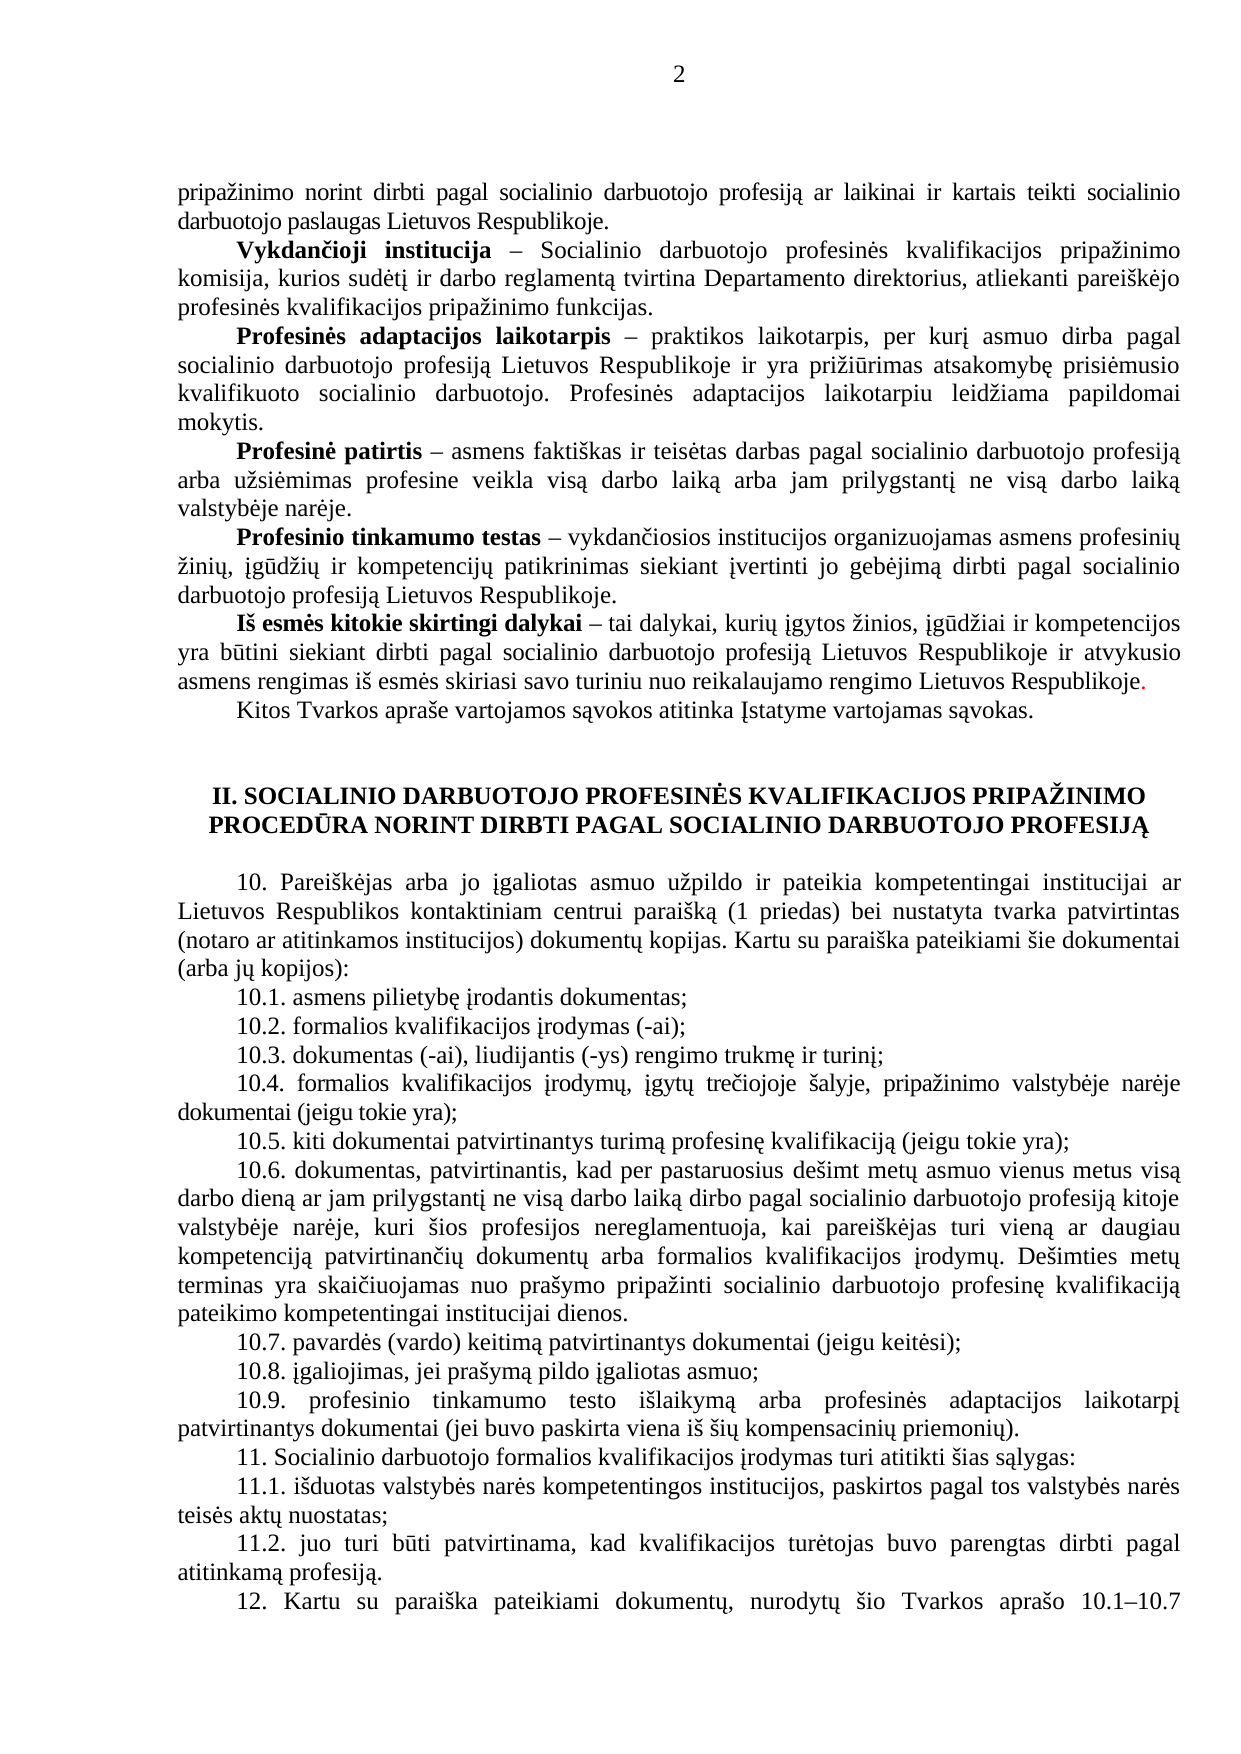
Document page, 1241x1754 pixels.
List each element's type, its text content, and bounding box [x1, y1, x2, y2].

text 11. Socialinio darbuotojo formalios kvalifikacijos įrodymas turi atitikti šias sąlygas: [177, 1442, 1181, 1471]
text Profesinės adaptacijos laikotarpis – praktikos laikotarpis, per kurį asmuo dirba pagal socialinio darbuotojo profesiją Lietuvos Respublikoje ir yra prižiūrimas atsakomybę prisiėmusio kvalifikuoto socialinio darbuotojo. Profesinės adaptacijos laikotarpiu leidžiama papildomai mokytis. [177, 321, 1181, 436]
text 10.1. asmens pilietybę įrodantis dokumentas; [177, 982, 1181, 1011]
text Iš esmės kitokie skirtingi dalykai – tai dalykai, kurių įgytos žinios, įgūdžiai ir kompetencijos yra būtini siekiant dirbti pagal socialinio darbuotojo profesiją Lietuvos Respublikoje ir atvykusio asmens rengimas iš esmės skiriasi savo turiniu nuo reikalaujamo rengimo Lietuvos Respublikoje. [177, 608, 1181, 695]
text Profesinė patirtis – asmens faktiškas ir teisėtas darbas pagal socialinio darbuotojo profesiją arba užsiėmimas profesine veikla visą darbo laiką arba jam prilygstantį ne visą darbo laiką valstybėje narėje. [177, 436, 1181, 522]
text 10.6. dokumentas, patvirtinantis, kad per pastaruosius dešimt metų asmuo vienus metus visą darbo dieną ar jam prilygstantį ne visą darbo laiką dirbo pagal socialinio darbuotojo profesiją kitoje valstybėje narėje, kuri šios profesijos nereglamentuoja, kai pareiškėjas turi vieną ar daugiau kompetenciją patvirtinančių dokumentų arba formalios kvalifikacijos įrodymų. Dešimties metų terminas yra skaičiuojamas nuo prašymo pripažinti socialinio darbuotojo profesinę kvalifikaciją pateikimo kompetentingai institucijai dienos. [177, 1155, 1181, 1327]
text Vykdančioji institucija – Socialinio darbuotojo profesinės kvalifikacijos pripažinimo komisija, kurios sudėtį ir darbo reglamentą tvirtina Departamento direktorius, atliekanti pareiškėjo profesinės kvalifikacijos pripažinimo funkcijas. [177, 235, 1181, 321]
text pripažinimo norint dirbti pagal socialinio darbuotojo profesiją ar laikinai ir kartais teikti socialinio darbuotojo paslaugas Lietuvos Respublikoje. [177, 177, 1181, 235]
text 10.4. formalios kvalifikacijos įrodymų, įgytų trečiojoje šalyje, pripažinimo valstybėje narėje dokumentai (jeigu tokie yra); [177, 1068, 1181, 1126]
text 10.5. kiti dokumentai patvirtinantys turimą profesinę kvalifikaciją (jeigu tokie yra); [177, 1126, 1181, 1155]
text 11.1. išduotas valstybės narės kompetentingos institucijos, paskirtos pagal tos valstybės narės teisės aktų nuostatas; [177, 1471, 1181, 1528]
text Profesinio tinkamumo testas – vykdančiosios institucijos organizuojamas asmens profesinių žinių, įgūdžių ir kompetencijų patikrinimas siekiant įvertinti jo gebėjimą dirbti pagal socialinio darbuotojo profesiją Lietuvos Respublikoje. [177, 522, 1181, 608]
text 11.2. juo turi būti patvirtinama, kad kvalifikacijos turėtojas buvo parengtas dirbti pagal atitinkamą profesiją. [177, 1528, 1181, 1586]
text 10.7. pavardės (vardo) keitimą patvirtinantys dokumentai (jeigu keitėsi); [177, 1327, 1181, 1356]
text Kitos Tvarkos apraše vartojamos sąvokos atitinka Įstatyme vartojamas sąvokas. [177, 695, 1181, 723]
text II. SOCIALINIO DARBUOTOJO PROFESINĖS KVALIFIKACIJOS PRIPAŽINIMO PROCEDŪRA NORINT DIRBTI PAGAL SOCIALINIO DARBUOTOJO PROFESIJĄ [177, 781, 1181, 838]
text 10.8. įgaliojimas, jei prašymą pildo įgaliotas asmuo; [177, 1356, 1181, 1385]
text 10.9. profesinio tinkamumo testo išlaikymą arba profesinės adaptacijos laikotarpį patvirtinantys dokumentai (jei buvo paskirta viena iš šių kompensacinių priemonių). [177, 1385, 1181, 1442]
text 10.2. formalios kvalifikacijos įrodymas (-ai); [177, 1011, 1181, 1040]
text 10. Pareiškėjas arba jo įgaliotas asmuo užpildo ir pateikia kompetentingai institucijai ar Lietuvos Respublikos kontaktiniam centrui paraišką (1 priedas) bei nustatyta tvarka patvirtintas (notaro ar atitinkamos institucijos) dokumentų kopijas. Kartu su paraiška pateikiami šie dokumentai (arba jų kopijos): [177, 867, 1181, 982]
text 12. Kartu su paraiška pateikiami dokumentų, nurodytų šio Tvarkos aprašo 10.1–10.7 [177, 1586, 1181, 1615]
text 10.3. dokumentas (-ai), liudijantis (-ys) rengimo trukmę ir turinį; [177, 1040, 1181, 1068]
